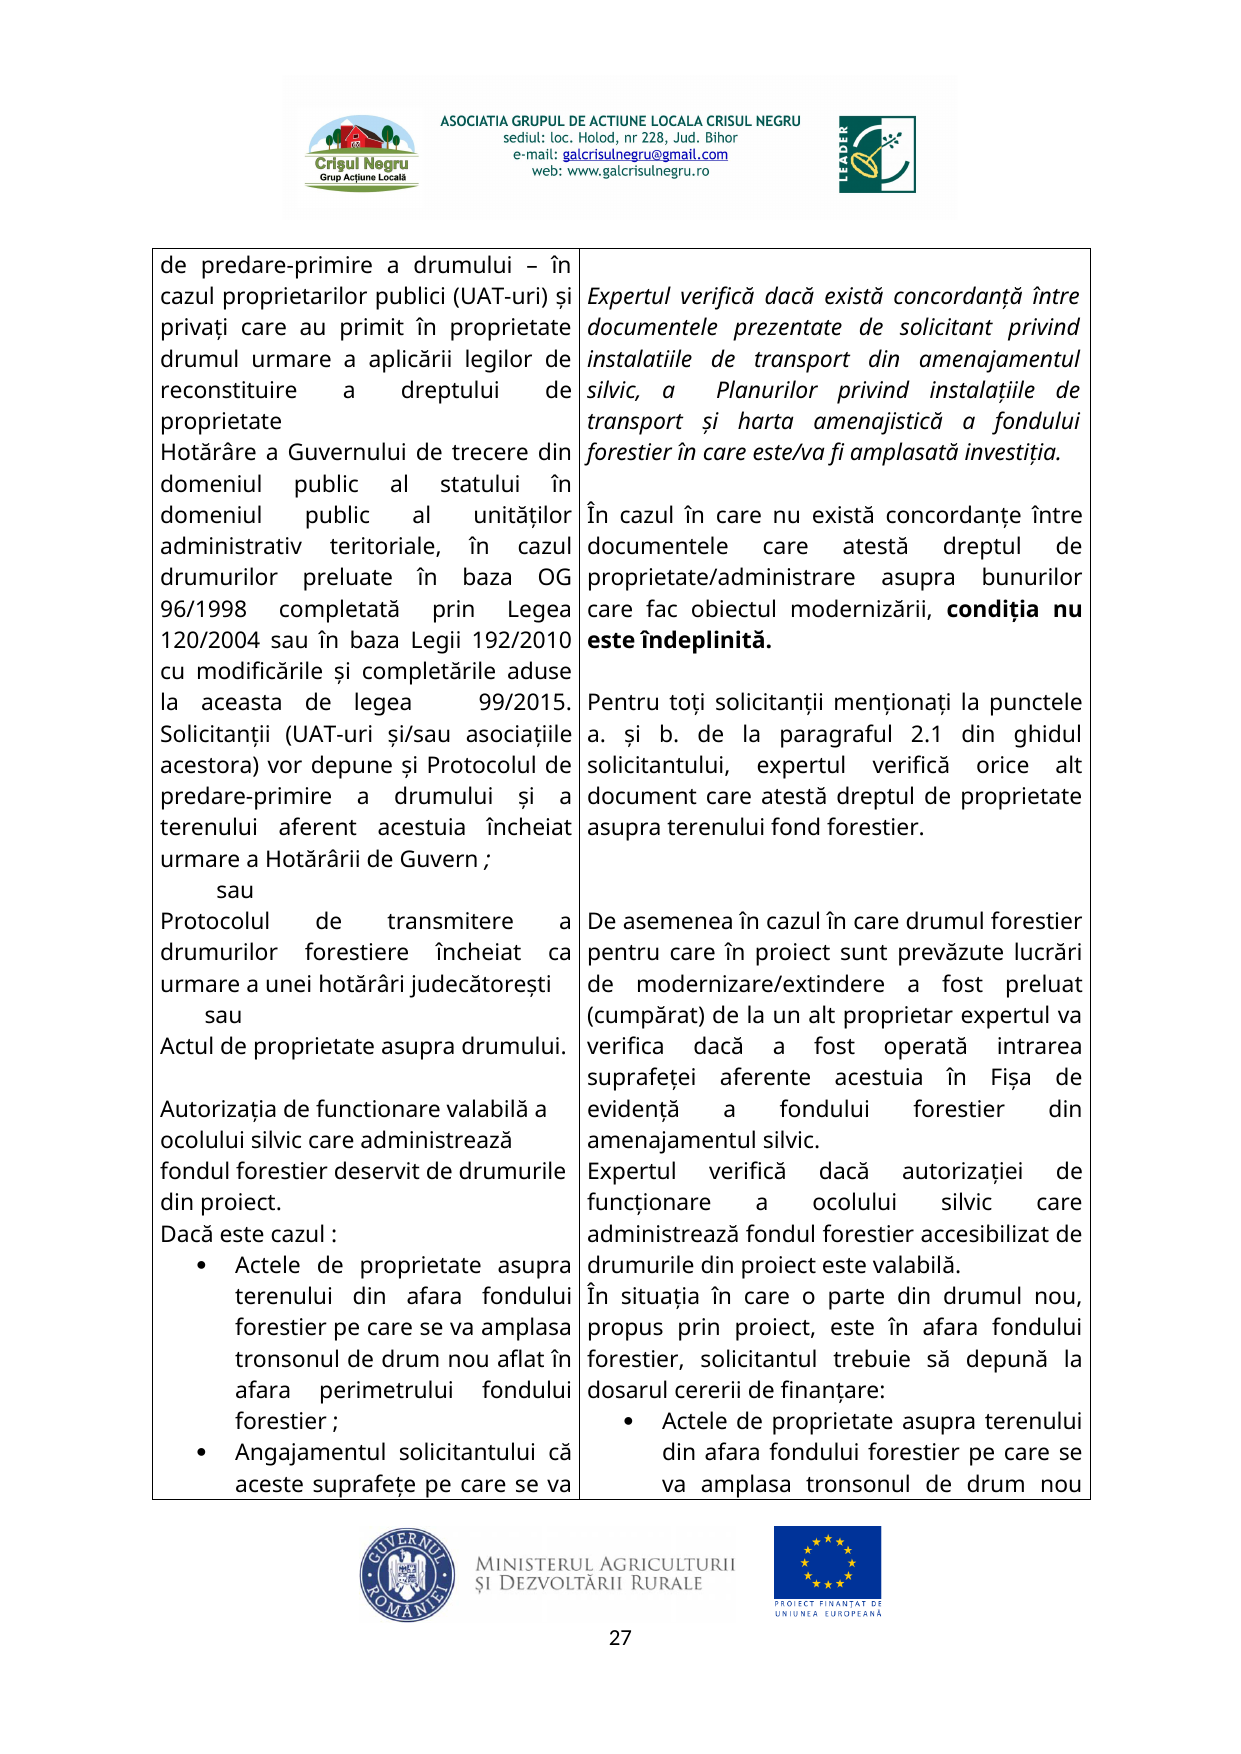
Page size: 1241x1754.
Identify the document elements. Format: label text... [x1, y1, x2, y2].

table_cell Expertul verifică dacă există concordanță între documentele prezentate de solicitant privind instalatiile de transport din amenajamentul silvic, a Planurilor privind instalaţiile de transport și harta amenajistică a fondului forestier în care este/va fi amplasată investiţia. În cazul în care nu există concordanțe între documentele care atestă dreptul de proprietate/administrare asupra bunurilor care fac obiectul modernizării, condiția nu este îndeplinită. Pentru toţi solicitanţii menționați la punctele a. și b. de la paragraful 2.1 din ghidul solicitantului, expertul verifică orice alt document care atestă dreptul de proprietate asupra terenului fond forestier. De asemenea în cazul în care drumul forestier pentru care în proiect sunt prevăzute lucrări de modernizare/extindere a fost preluat (cumpărat) de la un alt proprietar expertul va verifica dacă a fost operată intrarea suprafeței aferente acestuia în Fișa de evidență a fondului forestier din amenajamentul silvic. Expertul verifică dacă autorizației de funcționare a ocolului silvic care administrează fondul forestier accesibilizat de drumurile din proiect este valabilă. În situația în care o parte din drumul nou, propus prin proiect, este în afara fondului forestier, solicitantul trebuie să depună la dosarul cererii de finanțare: Actele de proprietate asupra terenului din afara fondului forestier pe care se va amplasa tronsonul de drum nou [580, 249, 1090, 1499]
table_cell de predare-primire a drumului – în cazul proprietarilor publici (UAT-uri) şi privaţi care au primit în proprietate drumul urmare a aplicării legilor de reconstituire a dreptului de proprietate Hotărâre a Guvernului de trecere din domeniul public al statului în domeniul public al unităţilor administrativ teritoriale, în cazul drumurilor preluate în baza OG 96/1998 completată prin Legea 120/2004 sau în baza Legii 192/2010 cu modificările și completările aduse la aceasta de legea 99/2015. Solicitanții (UAT-uri și/sau asociațiile acestora) vor depune și Protocolul de predare-primire a drumului și a terenului aferent acestuia încheiat urmare a Hotărârii de Guvern ; sau Protocolul de transmitere a drumurilor forestiere încheiat ca urmare a unei hotărâri judecătorești sau Actul de proprietate asupra drumului. Autorizația de functionare valabilă a ocolului silvic care administrează fondul forestier deservit de drumurile din proiect. Dacă este cazul : Actele de proprietate asupra terenului din afara fondului forestier pe care se va amplasa tronsonul de drum nou aflat în afara perimetrului fondului forestier ; Angajamentul solicitantului că aceste suprafețe pe care se va [153, 249, 579, 1499]
